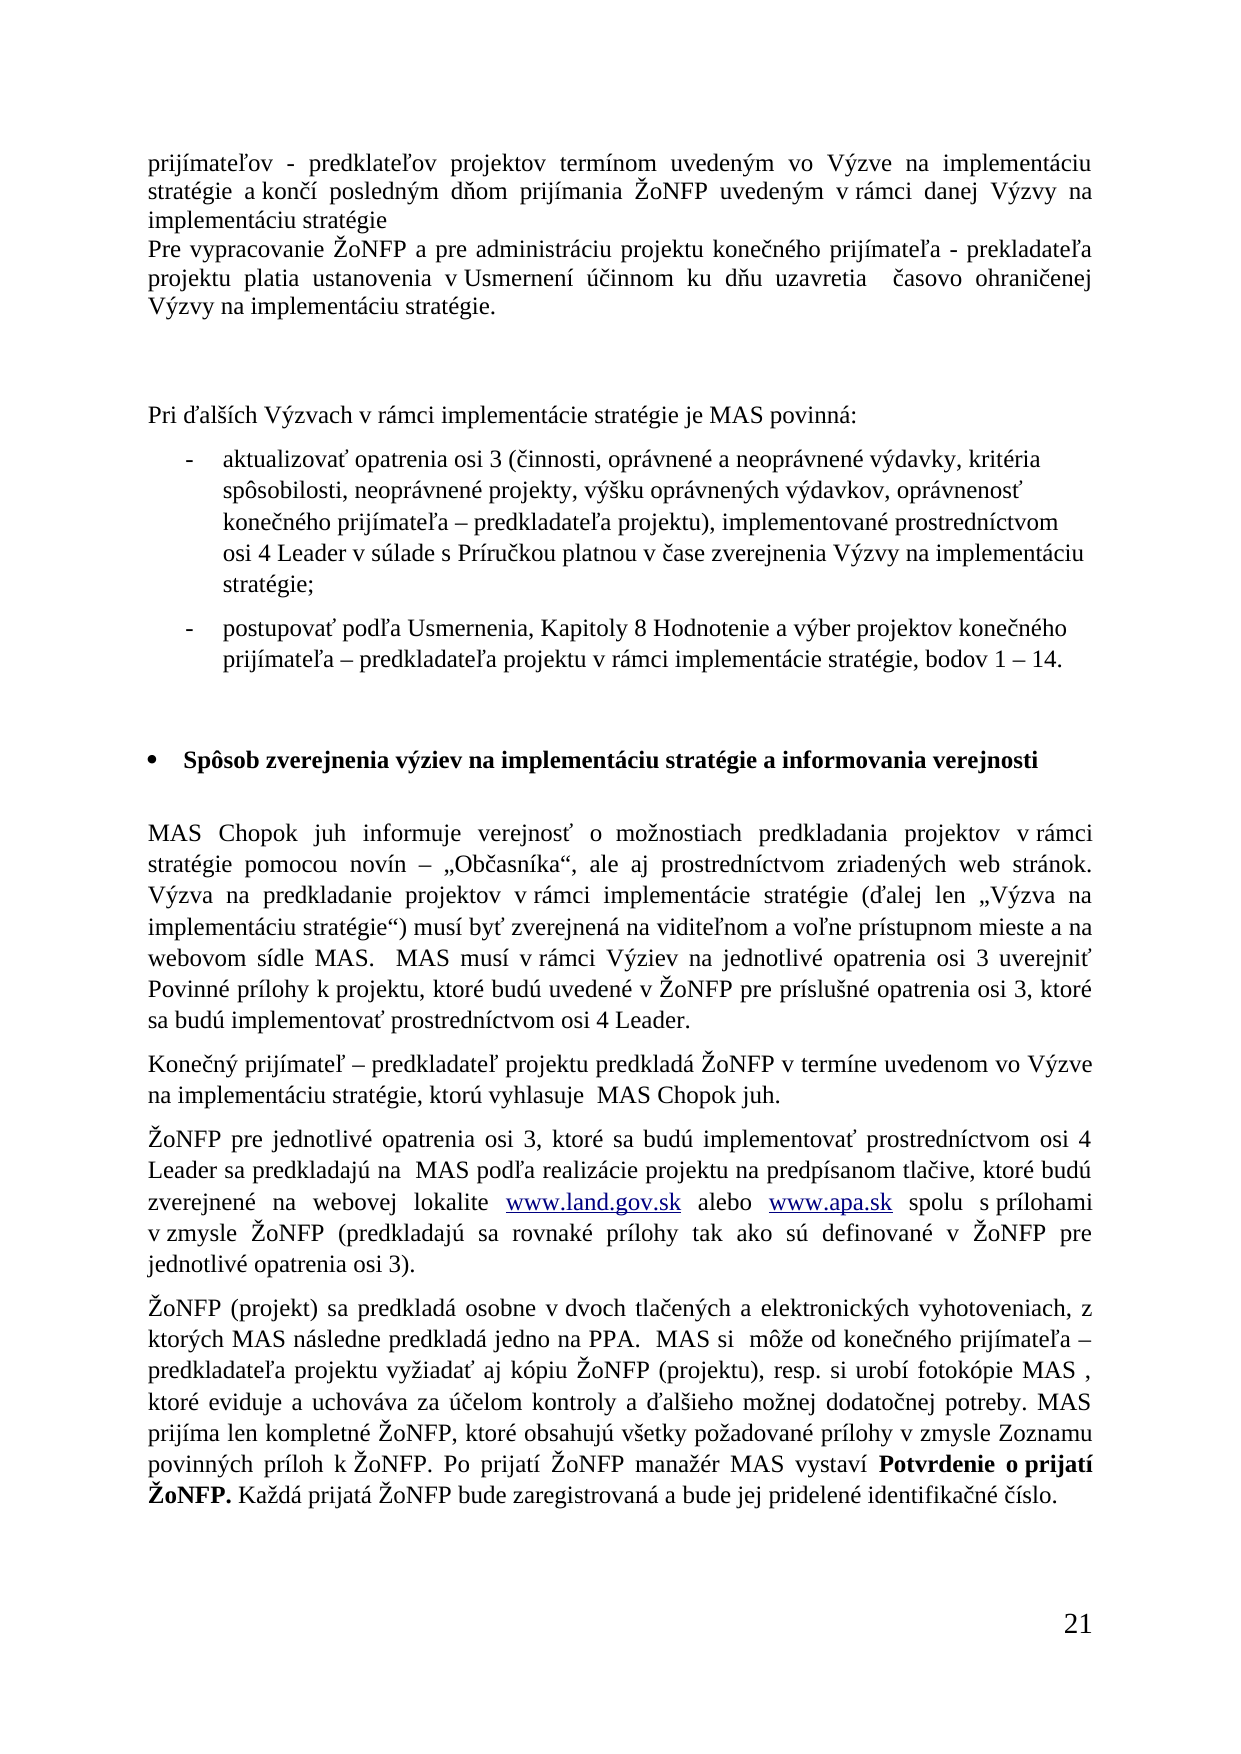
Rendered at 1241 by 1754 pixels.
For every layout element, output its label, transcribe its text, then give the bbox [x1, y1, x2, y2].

text Konečný prijímateľ – predkladateľ projektu predkladá ŽoNFP v termíne uvedenom vo Výzve na implementáciu stratégie, ktorú vyhlasuje MAS Chopok juh. [148, 1048, 1093, 1110]
list Spôsob zverejnenia výziev na implementáciu stratégie a informovania verejnosti [148, 744, 1093, 775]
text ŽoNFP (projekt) sa predkladá osobne v dvoch tlačených a elektronických vyhotoveniach, z ktorých MAS následne predkladá jedno na PPA. MAS si môže od konečného prijímateľa – predkladateľa projektu vyžiadať aj kópiu ŽoNFP (projektu), resp. si urobí fotokópie MAS , ktoré eviduje a uchováva za účelom kontroly a ďalšieho možnej dodatočnej potreby. MAS prijíma len kompletné ŽoNFP, ktoré obsahujú všetky požadované prílohy v zmysle Zoznamu povinných príloh k ŽoNFP. Po prijatí ŽoNFP manažér MAS vystaví Potvrdenie o prijatí ŽoNFP. Každá prijatá ŽoNFP bude zaregistrovaná a bude jej pridelené identifikačné číslo. [148, 1291, 1093, 1510]
text prijímateľov - predklateľov projektov termínom uvedeným vo Výzve na implementáciu stratégie a končí posledným dňom prijímania ŽoNFP uvedeným v rámci danej Výzvy na implementáciu stratégie [148, 148, 1093, 234]
text ŽoNFP pre jednotlivé opatrenia osi 3, ktoré sa budú implementovať prostredníctvom osi 4 Leader sa predkladajú na MAS podľa realizácie projektu na predpísanom tlačive, ktoré budú zverejnené na webovej lokalite www.land.gov.sk alebo www.apa.sk spolu s prílohami v zmysle ŽoNFP (predkladajú sa rovnaké prílohy tak ako sú definované v ŽoNFP pre jednotlivé opatrenia osi 3). [148, 1123, 1093, 1279]
text MAS Chopok juh informuje verejnosť o možnostiach predkladania projektov v rámci stratégie pomocou novín – „Občasníka“, ale aj prostredníctvom zriadených web stránok. Výzva na predkladanie projektov v rámci implementácie stratégie (ďalej len „Výzva na implementáciu stratégie“) musí byť zverejnená na viditeľnom a voľne prístupnom mieste a na webovom sídle MAS. MAS musí v rámci Výziev na jednotlivé opatrenia osi 3 uverejniť Povinné prílohy k projektu, ktoré budú uvedené v ŽoNFP pre príslušné opatrenia osi 3, ktoré sa budú implementovať prostredníctvom osi 4 Leader. [148, 816, 1093, 1035]
list postupovať podľa Usmernenia, Kapitoly 8 Hodnotenie a výber projektov konečného prijímateľa – predkladateľa projektu v rámci implementácie stratégie, bodov 1 – 14. [185, 611, 1093, 674]
list aktualizovať opatrenia osi 3 (činnosti, oprávnené a neoprávnené výdavky, kritéria spôsobilosti, neoprávnené projekty, výšku oprávnených výdavkov, oprávnenosť konečného prijímateľa – predkladateľa projektu), implementované prostredníctvom osi 4 Leader v súlade s Príručkou platnou v čase zverejnenia Výzvy na implementáciu stratégie; [185, 443, 1093, 599]
text Pri ďalších Výzvach v rámci implementácie stratégie je MAS povinná: [148, 399, 1093, 430]
text Pre vypracovanie ŽoNFP a pre administráciu projektu konečného prijímateľa - prekladateľa projektu platia ustanovenia v Usmernení účinnom ku dňu uzavretia časovo ohraničenej Výzvy na implementáciu stratégie. [148, 234, 1093, 320]
